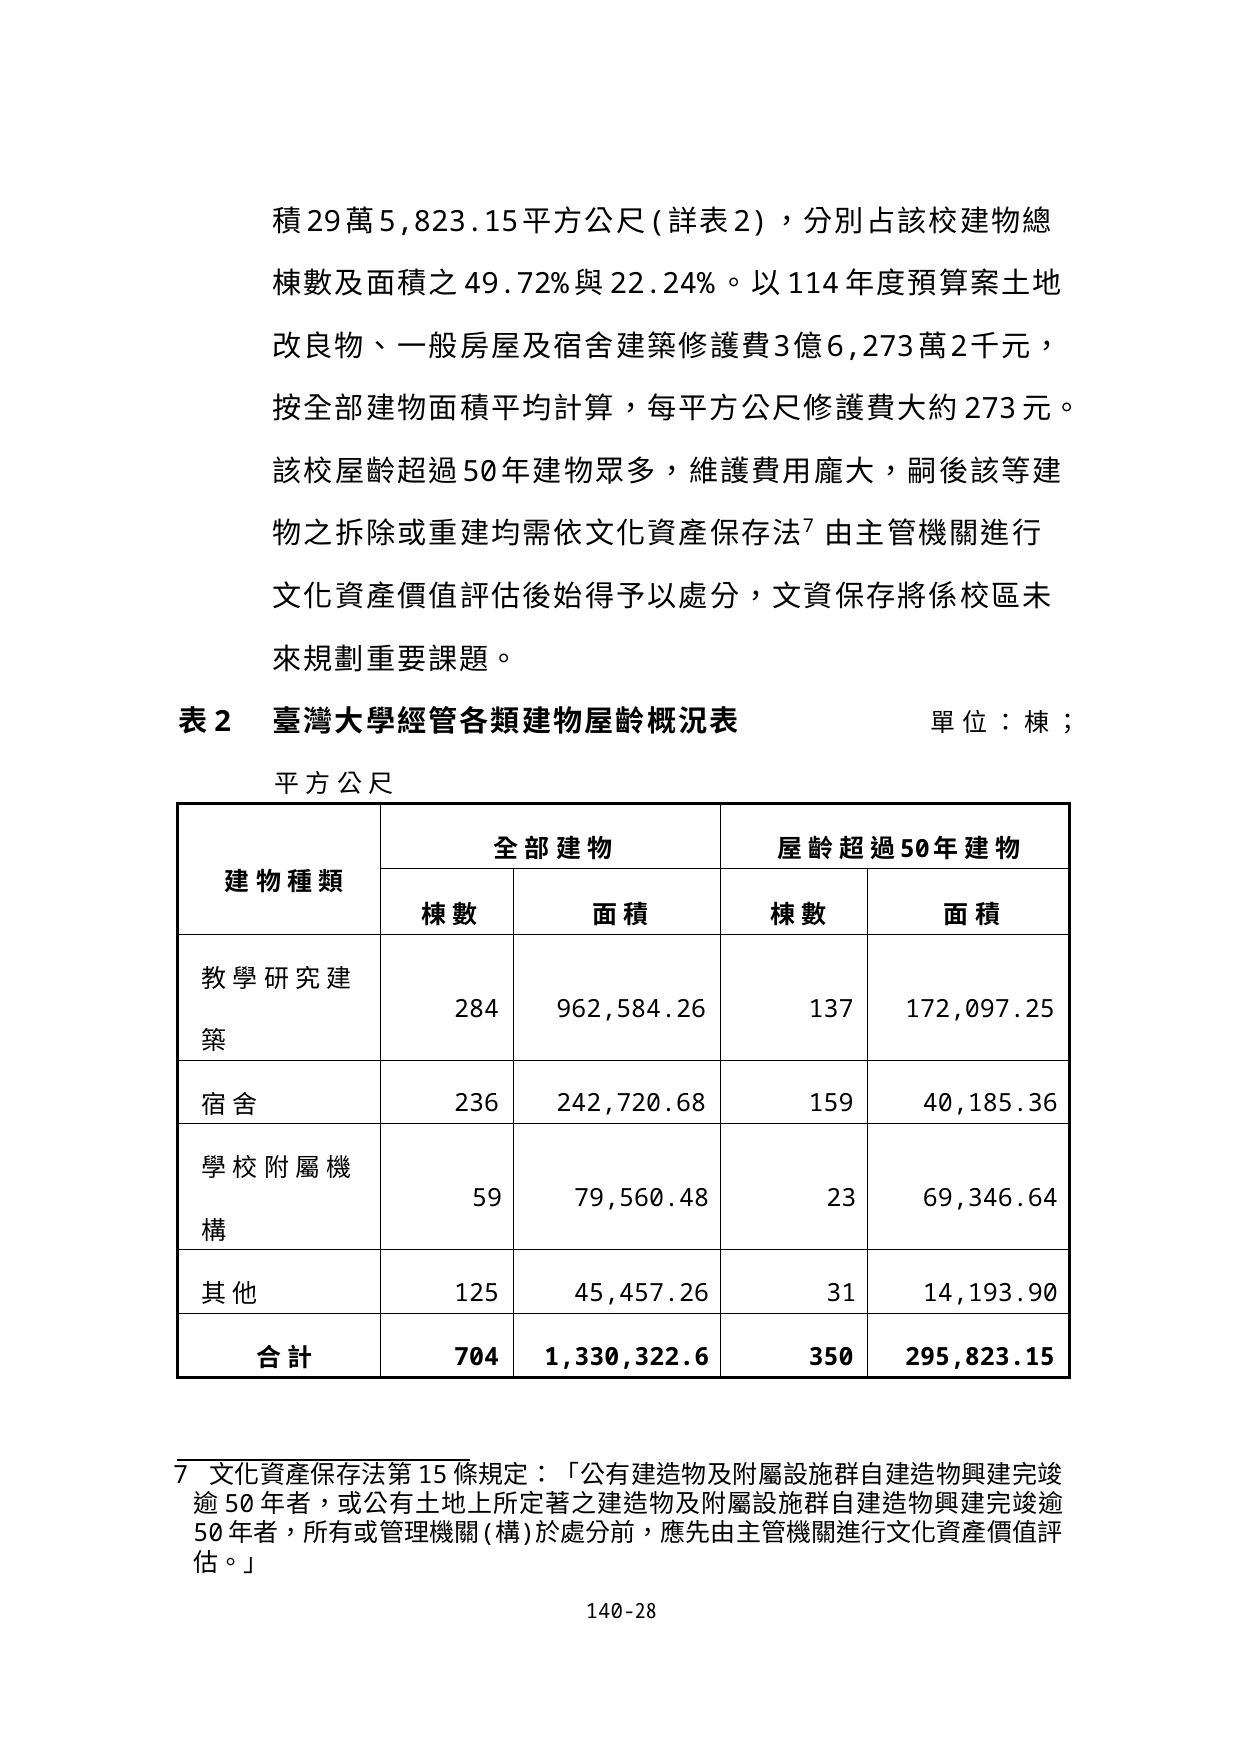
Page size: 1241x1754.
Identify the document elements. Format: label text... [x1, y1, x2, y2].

table_cell 350 [721, 1314, 867, 1376]
table_cell 40,185.36 [868, 1061, 1068, 1123]
text 表2 臺灣大學經管各類建物屋齡概況表 單位：棟；平方公尺 [177, 677, 1063, 802]
text 文化資產保存法第15條規定：「公有建造物及附屬設施群自建造物興建完竣逾50年者，或公有土地上所定著之建造物及附屬設施群自建造物興建完竣逾50年者，所有或管理機關(構)於處分前，應先由主管機關進行文化資產價值評估。」 [173, 1460, 1063, 1577]
table_header 建物種類 [179, 805, 380, 933]
table_cell 295,823.15 [868, 1314, 1068, 1376]
table_cell 棟數 [721, 869, 867, 933]
table_cell 704 [381, 1314, 513, 1376]
table_cell 79,560.48 [514, 1124, 720, 1249]
table_cell 學校附屬機構 [179, 1124, 380, 1249]
table_cell 137 [721, 935, 867, 1059]
table_header 全部建物 [381, 805, 720, 868]
table_cell 14,193.90 [868, 1250, 1068, 1313]
text 臺灣大學成立於西元1928年，據該校提供建物屋齡狀況，校舍、宿舍等建物計有704棟、總面積133萬322.68平方公尺，其中屋齡超過50年之建物350棟、面積29萬5,823.15平方公尺(詳表2)，分別占該校建物總棟數及面積之49.72%與22.24%。以114年度預算案土地改良物、一般房屋及宿舍建築修護費3億6,273萬2千元，按全部建物面積平均計算，每平方公尺修護費大約273元。該校屋齡超過50年建物眾多，維護費用龐大，嗣後該等建物之拆除或重建均需依文化資產保存法由主管機關進行文化資產價值評估後始得予以處分，文資保存將係校區未來規劃重要課題。 [266, 177, 1063, 677]
table_cell 1,330,322.6 [514, 1314, 720, 1376]
table_cell 284 [381, 935, 513, 1059]
table_cell 172,097.25 [868, 935, 1068, 1059]
table_cell 962,584.26 [514, 935, 720, 1059]
table_cell 59 [381, 1124, 513, 1249]
table_cell 242,720.68 [514, 1061, 720, 1123]
table_cell 45,457.26 [514, 1250, 720, 1313]
table_cell 69,346.64 [868, 1124, 1068, 1249]
table_header 屋齡超過50年建物 [721, 805, 1068, 868]
table_cell 合計 [179, 1314, 380, 1376]
table_cell 面積 [514, 869, 720, 933]
table_cell 面積 [868, 869, 1068, 933]
table_cell 159 [721, 1061, 867, 1123]
table_cell 宿舍 [179, 1061, 380, 1123]
table_cell 31 [721, 1250, 867, 1313]
table_cell 236 [381, 1061, 513, 1123]
table_cell 23 [721, 1124, 867, 1249]
table_cell 其他 [179, 1250, 380, 1313]
table_cell 棟數 [381, 869, 513, 933]
table_cell 125 [381, 1250, 513, 1313]
table_cell 教學研究建築 [179, 935, 380, 1059]
